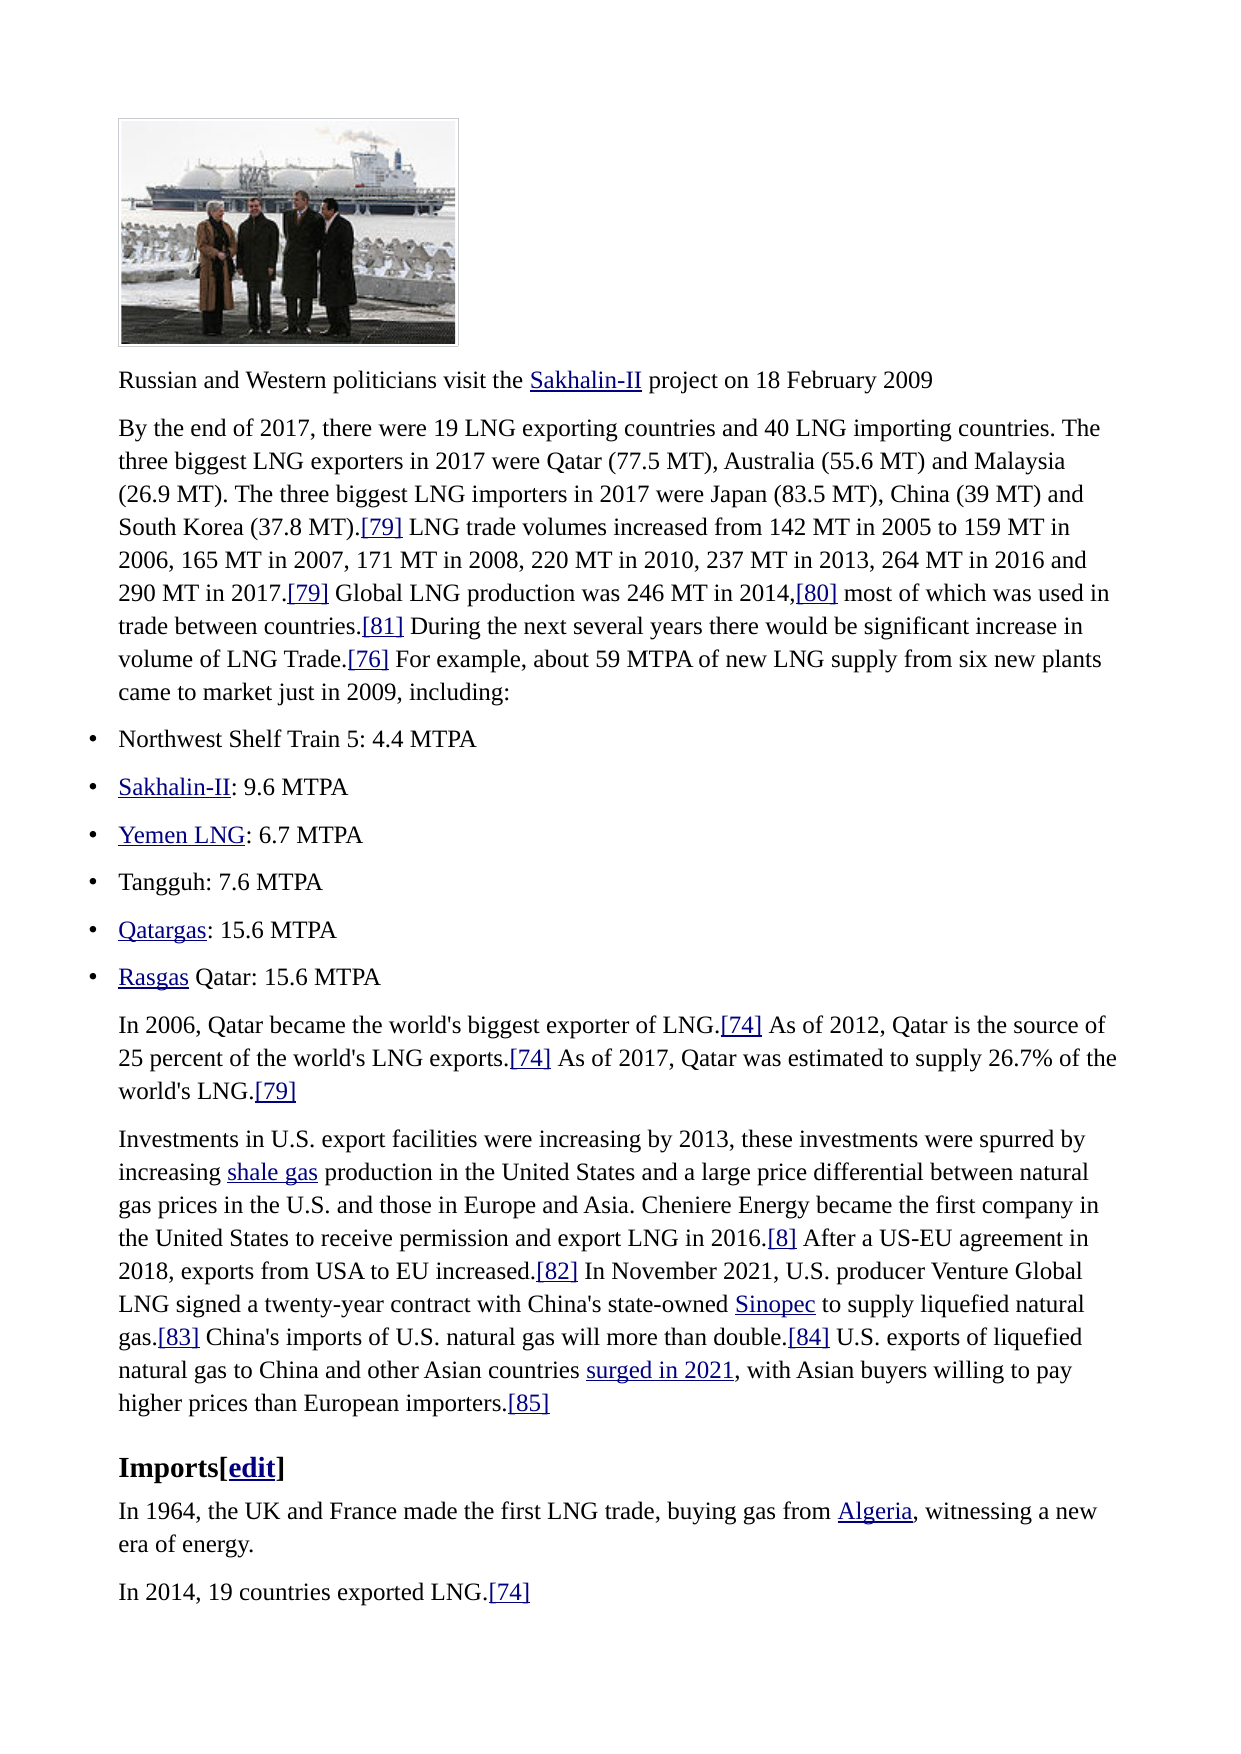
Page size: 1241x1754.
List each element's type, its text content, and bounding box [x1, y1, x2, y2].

text By the end of 2017, there were 19 LNG exporting countries and 40 LNG importing countries. The three biggest LNG exporters in 2017 were Qatar (77.5 MT), Australia (55.6 MT) and Malaysia (26.9 MT). The three biggest LNG importers in 2017 were Japan (83.5 MT), China (39 MT) and South Korea (37.8 MT).[79] LNG trade volumes increased from 142 MT in 2005 to 159 MT in 2006, 165 MT in 2007, 171 MT in 2008, 220 MT in 2010, 237 MT in 2013, 264 MT in 2016 and 290 MT in 2017.[79] Global LNG production was 246 MT in 2014,[80] most of which was used in trade between countries.[81] During the next several years there would be significant increase in volume of LNG Trade.[76] For example, about 59 MTPA of new LNG supply from six new plants came to market just in 2009, including: [118, 413, 1122, 706]
list Sakhalin-II: 9.6 MTPA [118, 772, 1122, 801]
subtitle Imports[edit] [118, 1450, 1122, 1484]
text In 2014, 19 countries exported LNG.[74] [118, 1577, 1122, 1606]
picture [121, 121, 455, 344]
list Northwest Shelf Train 5: 4.4 MTPA [118, 724, 1122, 753]
list Tangguh: 7.6 MTPA [118, 867, 1122, 896]
text Russian and Western politicians visit the Sakhalin-II project on 18 February 2009 [118, 365, 1122, 394]
text In 2006, Qatar became the world's biggest exporter of LNG.[74] As of 2012, Qatar is the source of 25 percent of the world's LNG exports.[74] As of 2017, Qatar was estimated to supply 26.7% of the world's LNG.[79] [118, 1010, 1122, 1105]
list Yemen LNG: 6.7 MTPA [118, 820, 1122, 848]
list Qatargas: 15.6 MTPA [118, 915, 1122, 944]
text In 1964, the UK and France made the first LNG trade, buying gas from Algeria, witnessing a new era of energy. [118, 1496, 1122, 1558]
text Investments in U.S. export facilities were increasing by 2013, these investments were spurred by increasing shale gas production in the United States and a large price differential between natural gas prices in the U.S. and those in Europe and Asia. Cheniere Energy became the first company in the United States to receive permission and export LNG in 2016.[8] After a US-EU agreement in 2018, exports from USA to EU increased.[82] In November 2021, U.S. producer Venture Global LNG signed a twenty-year contract with China's state-owned Sinopec to supply liquefied natural gas.[83] China's imports of U.S. natural gas will more than double.[84] U.S. exports of liquefied natural gas to China and other Asian countries surged in 2021, with Asian buyers willing to pay higher prices than European importers.[85] [118, 1124, 1122, 1417]
list Rasgas Qatar: 15.6 MTPA [118, 962, 1122, 991]
